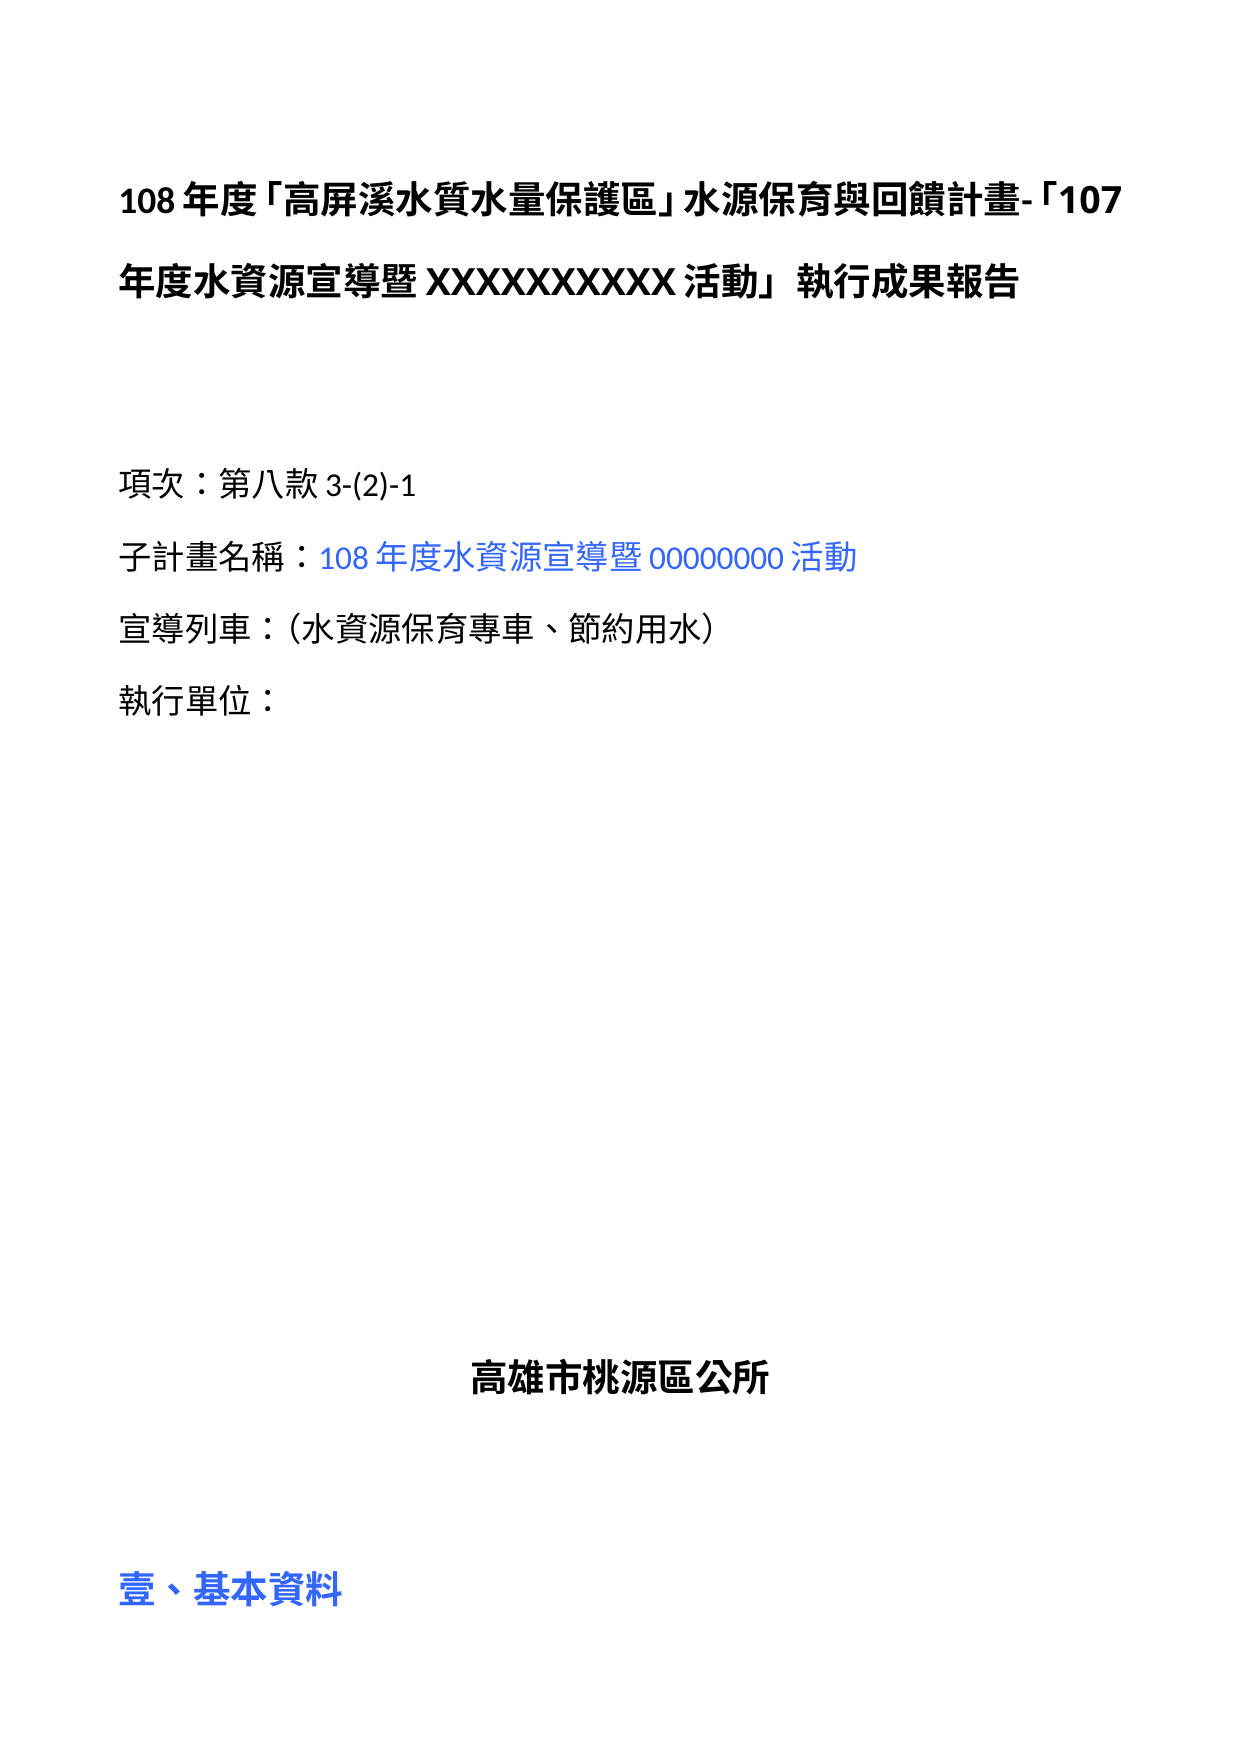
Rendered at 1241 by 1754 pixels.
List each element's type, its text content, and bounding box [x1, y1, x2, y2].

text 項次：第八款3-(2)-1 [118, 458, 1122, 506]
text 108年度「高屏溪水質水量保護區」水源保育與回饋計畫-「107年度水資源宣導暨XXXXXXXXXX活動」執行成果報告 [118, 170, 1122, 306]
text 高雄市桃源區公所 [118, 1347, 1122, 1402]
text 壹、基本資料 [118, 1560, 1122, 1614]
text 宣導列車：（水資源保育專車、節約用水） [118, 603, 1122, 651]
text 子計畫名稱：108年度水資源宣導暨00000000活動 [118, 531, 1122, 579]
text 執行單位： [118, 675, 1122, 723]
